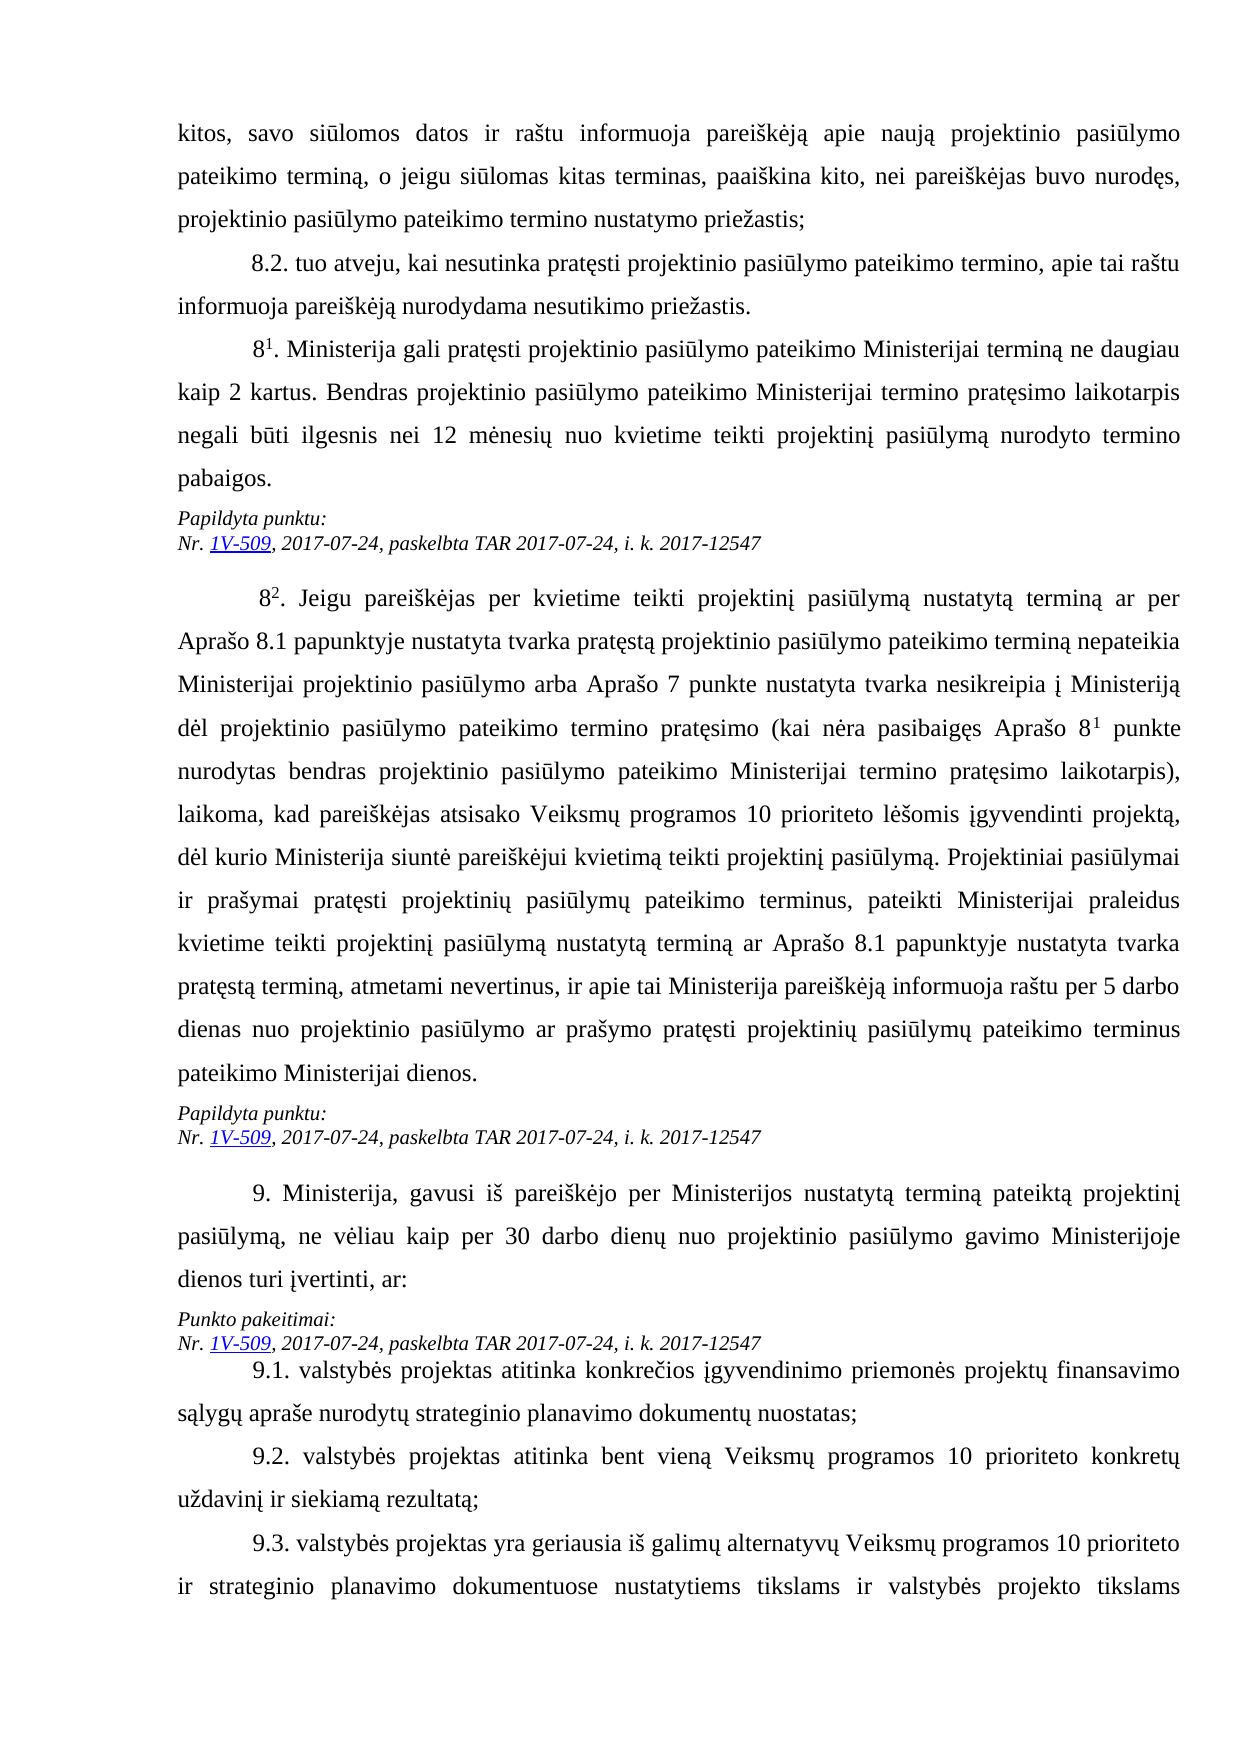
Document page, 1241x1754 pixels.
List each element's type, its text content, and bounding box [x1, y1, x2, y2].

text 82. Jeigu pareiškėjas per kvietime teikti projektinį pasiūlymą nustatytą terminą ar per Aprašo 8.1 papunktyje nustatyta tvarka pratęstą projektinio pasiūlymo pateikimo terminą nepateikia Ministerijai projektinio pasiūlymo arba Aprašo 7 punkte nustatyta tvarka nesikreipia į Ministeriją dėl projektinio pasiūlymo pateikimo termino pratęsimo (kai nėra pasibaigęs Aprašo 81 punkte nurodytas bendras projektinio pasiūlymo pateikimo Ministerijai termino pratęsimo laikotarpis), laikoma, kad pareiškėjas atsisako Veiksmų programos 10 prioriteto lėšomis įgyvendinti projektą, dėl kurio Ministerija siuntė pareiškėjui kvietimą teikti projektinį pasiūlymą. Projektiniai pasiūlymai ir prašymai pratęsti projektinių pasiūlymų pateikimo terminus, pateikti Ministerijai praleidus kvietime teikti projektinį pasiūlymą nustatytą terminą ar Aprašo 8.1 papunktyje nustatyta tvarka pratęstą terminą, atmetami nevertinus, ir apie tai Ministerija pareiškėją informuoja raštu per 5 darbo dienas nuo projektinio pasiūlymo ar prašymo pratęsti projektinių pasiūlymų pateikimo terminus pateikimo Ministerijai dienos. [177, 583, 1181, 1086]
text 8.2. tuo atveju, kai nesutinka pratęsti projektinio pasiūlymo pateikimo termino, apie tai raštu informuoja pareiškėją nurodydama nesutikimo priežastis. [177, 248, 1181, 319]
text Papildyta punktu: [177, 506, 1181, 530]
text Nr. 1V-509, 2017-07-24, paskelbta TAR 2017-07-24, i. k. 2017-12547 [177, 1331, 1181, 1355]
text kitos, savo siūlomos datos ir raštu informuoja pareiškėją apie naują projektinio pasiūlymo pateikimo terminą, o jeigu siūlomas kitas terminas, paaiškina kito, nei pareiškėjas buvo nurodęs, projektinio pasiūlymo pateikimo termino nustatymo priežastis; [177, 118, 1181, 233]
text 9.3. valstybės projektas yra geriausia iš galimų alternatyvų Veiksmų programos 10 prioriteto ir strateginio planavimo dokumentuose nustatytiems tikslams ir valstybės projekto tikslams [177, 1528, 1181, 1599]
text 81. Ministerija gali pratęsti projektinio pasiūlymo pateikimo Ministerijai terminą ne daugiau kaip 2 kartus. Bendras projektinio pasiūlymo pateikimo Ministerijai termino pratęsimo laikotarpis negali būti ilgesnis nei 12 mėnesių nuo kvietime teikti projektinį pasiūlymą nurodyto termino pabaigos. [177, 334, 1181, 492]
text 9. Ministerija, gavusi iš pareiškėjo per Ministerijos nustatytą terminą pateiktą projektinį pasiūlymą, ne vėliau kaip per 30 darbo dienų nuo projektinio pasiūlymo gavimo Ministerijoje dienos turi įvertinti, ar: [177, 1178, 1181, 1293]
text Nr. 1V-509, 2017-07-24, paskelbta TAR 2017-07-24, i. k. 2017-12547 [177, 530, 1181, 554]
text 9.2. valstybės projektas atitinka bent vieną Veiksmų programos 10 prioriteto konkretų uždavinį ir siekiamą rezultatą; [177, 1441, 1181, 1513]
text Papildyta punktu: [177, 1101, 1181, 1125]
text 9.1. valstybės projektas atitinka konkrečios įgyvendinimo priemonės projektų finansavimo sąlygų apraše nurodytų strateginio planavimo dokumentų nuostatas; [177, 1355, 1181, 1427]
text Punkto pakeitimai: [177, 1307, 1181, 1331]
text Nr. 1V-509, 2017-07-24, paskelbta TAR 2017-07-24, i. k. 2017-12547 [177, 1125, 1181, 1149]
